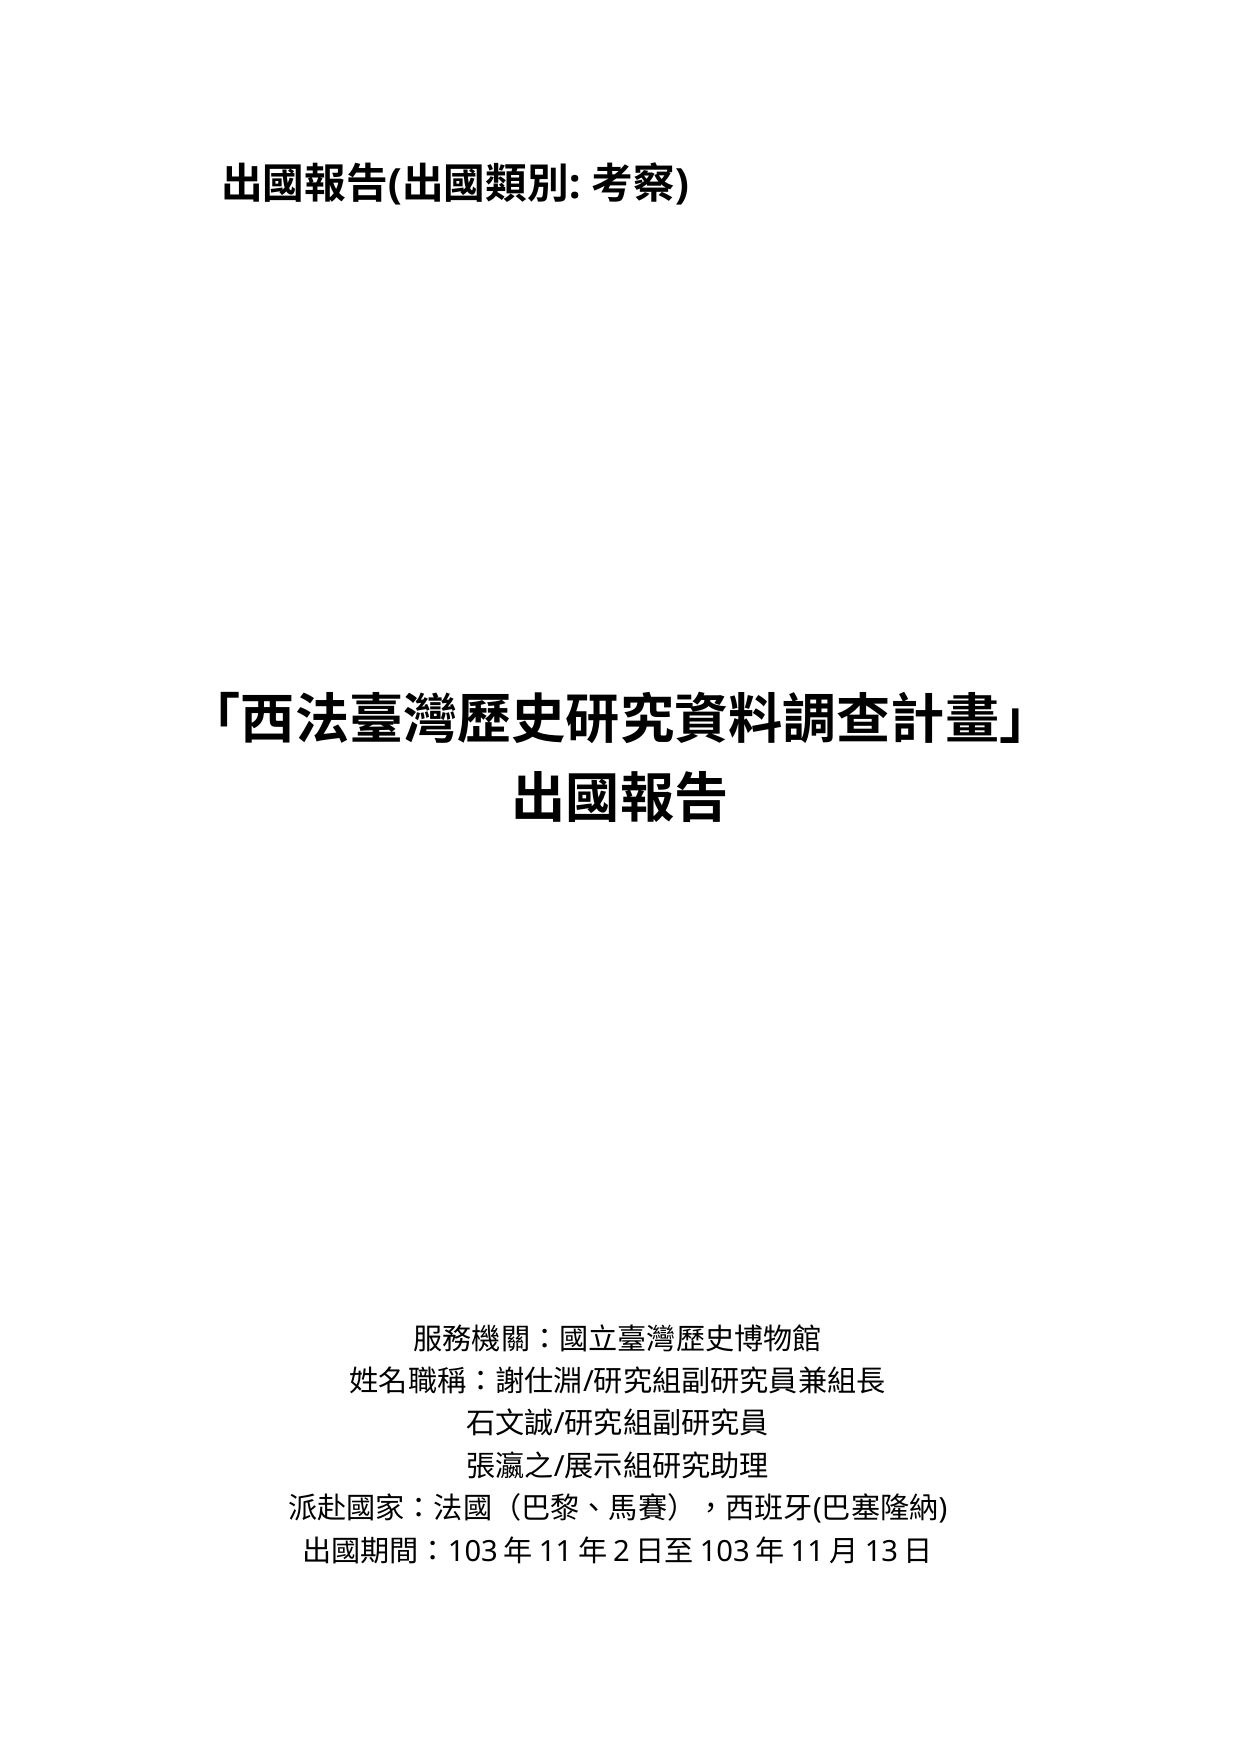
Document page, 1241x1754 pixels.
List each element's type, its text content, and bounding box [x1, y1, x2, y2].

text 出國報告(出國類別: 考察) [137, 150, 1097, 211]
text 派赴國家：法國（巴黎、馬賽），西班牙(巴塞隆納) [137, 1485, 1097, 1527]
text 服務機關：國立臺灣歷史博物館 [137, 1315, 1097, 1358]
text 張瀛之/展示組研究助理 [137, 1442, 1097, 1485]
text 石文誠/研究組副研究員 [137, 1400, 1097, 1442]
text 出國期間：103年11年2日至103年11月13日 [137, 1527, 1097, 1570]
text 姓名職稱：謝仕淵/研究組副研究員兼組長 [137, 1358, 1097, 1400]
text 「西法臺灣歷史研究資料調查計畫」 [137, 676, 1097, 754]
text 出國報告 [137, 754, 1097, 833]
